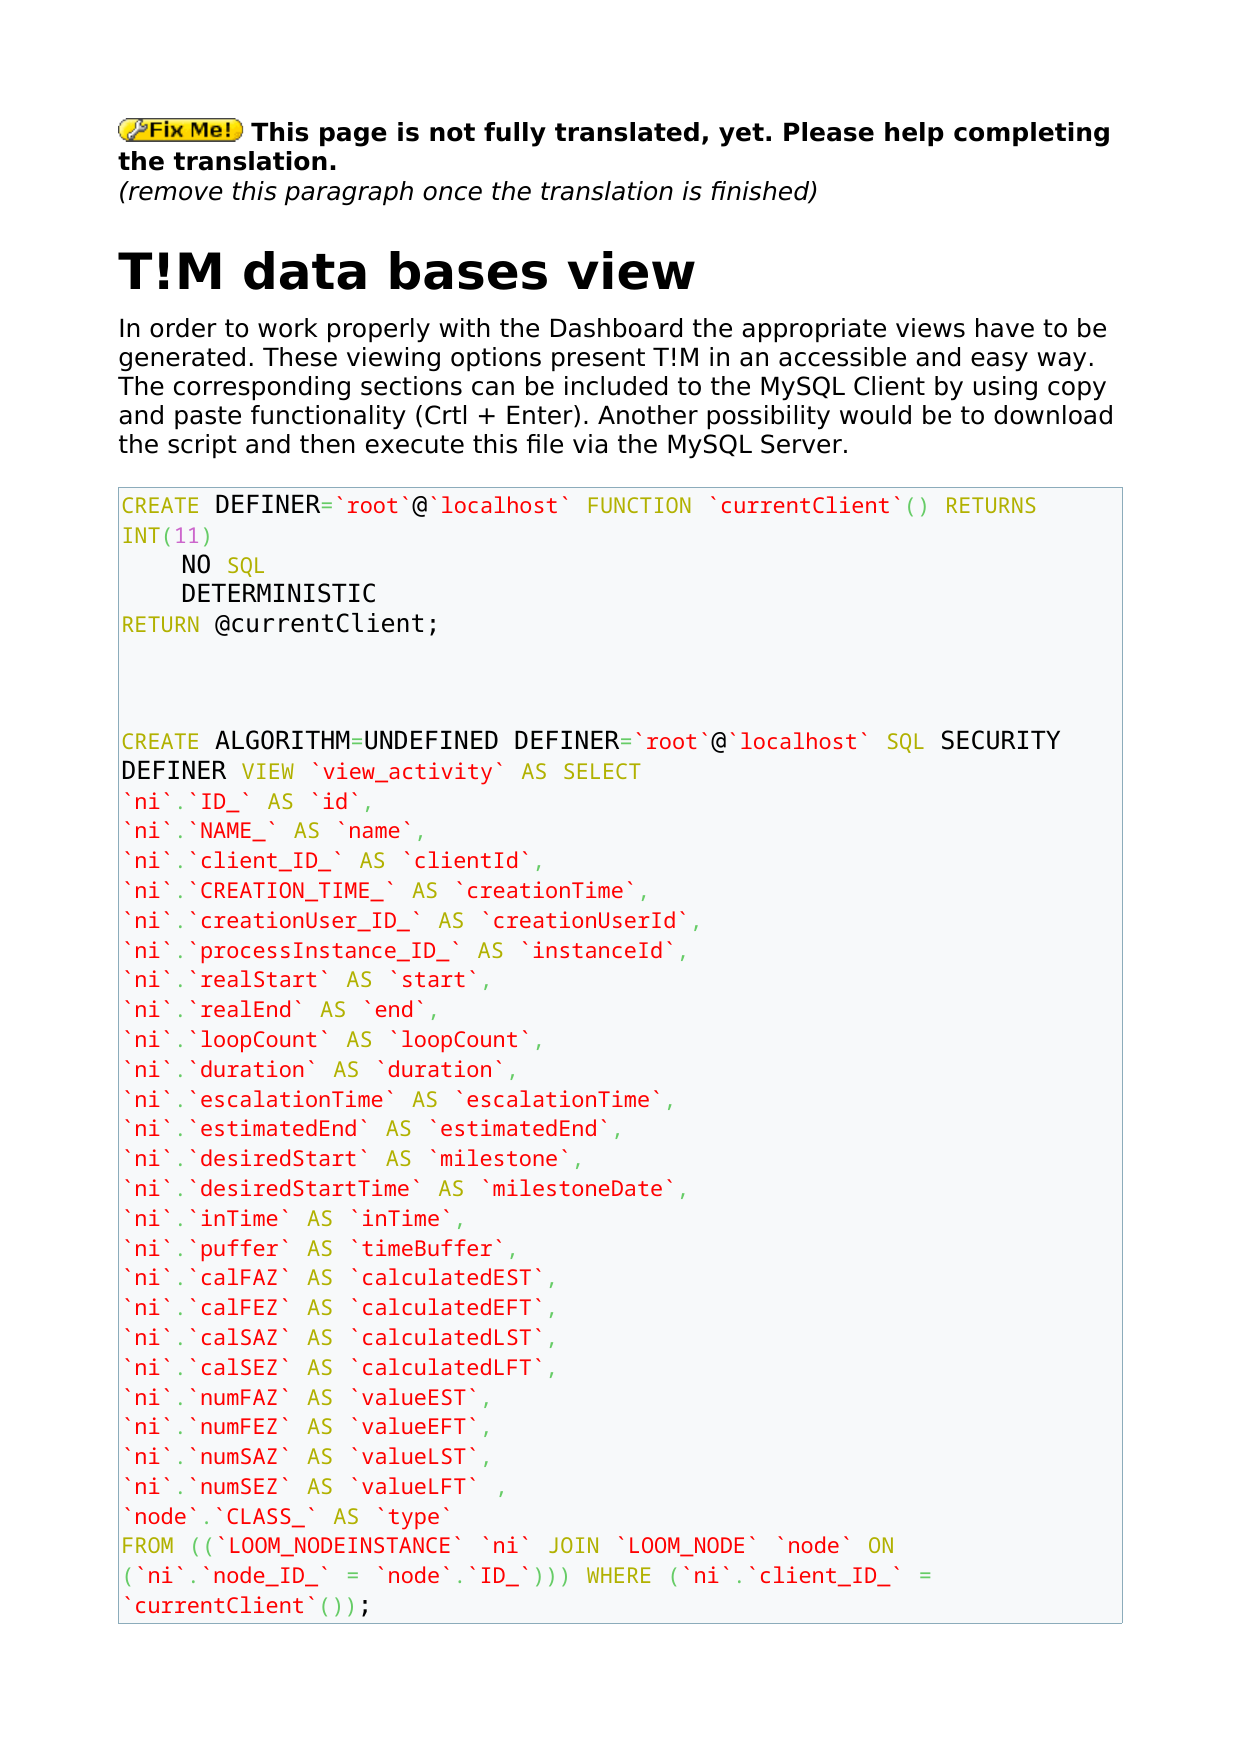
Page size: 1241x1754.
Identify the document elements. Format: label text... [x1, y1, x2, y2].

text This page is not fully translated, yet. Please help completing the translation. (remove this paragraph once the translation is finished) [118, 118, 1122, 206]
picture [118, 118, 244, 142]
table_header CREATE DEFINER=`root`@`localhost` FUNCTION `currentClient`() RETURNS INT(11) NO SQL DETERMINISTIC RETURN @currentClient; CREATE ALGORITHM=UNDEFINED DEFINER=`root`@`localhost` SQL SECURITY DEFINER VIEW `view_activity` AS SELECT `ni`.`ID_` AS `id`, `ni`.`NAME_` AS `name`, `ni`.`client_ID_` AS `clientId`, `ni`.`CREATION_TIME_` AS `creationTime`, `ni`.`creationUser_ID_` AS `creationUserId`, `ni`.`processInstance_ID_` AS `instanceId`, `ni`.`realStart` AS `start`, `ni`.`realEnd` AS `end`, `ni`.`loopCount` AS `loopCount`, `ni`.`duration` AS `duration`, `ni`.`escalationTime` AS `escalationTime`, `ni`.`estimatedEnd` AS `estimatedEnd`, `ni`.`desiredStart` AS `milestone`, `ni`.`desiredStartTime` AS `milestoneDate`, `ni`.`inTime` AS `inTime`, `ni`.`puffer` AS `timeBuffer`, `ni`.`calFAZ` AS `calculatedEST`, `ni`.`calFEZ` AS `calculatedEFT`, `ni`.`calSAZ` AS `calculatedLST`, `ni`.`calSEZ` AS `calculatedLFT`, `ni`.`numFAZ` AS `valueEST`, `ni`.`numFEZ` AS `valueEFT`, `ni`.`numSAZ` AS `valueLST`, `ni`.`numSEZ` AS `valueLFT` , `node`.`CLASS_` AS `type` FROM ((`LOOM_NODEINSTANCE` `ni` JOIN `LOOM_NODE` `node` ON (`ni`.`node_ID_` = `node`.`ID_`))) WHERE (`ni`.`client_ID_` = `currentClient`()); [119, 488, 1122, 1623]
subtitle T!M data bases view [118, 243, 1122, 302]
text In order to work properly with the Dashboard the appropriate views have to be generated. These viewing options present T!M in an accessible and easy way. The corresponding sections can be included to the MySQL Client by using copy and paste functionality (Crtl + Enter). Another possibility would be to download the script and then execute this file via the MySQL Server. [118, 314, 1122, 460]
